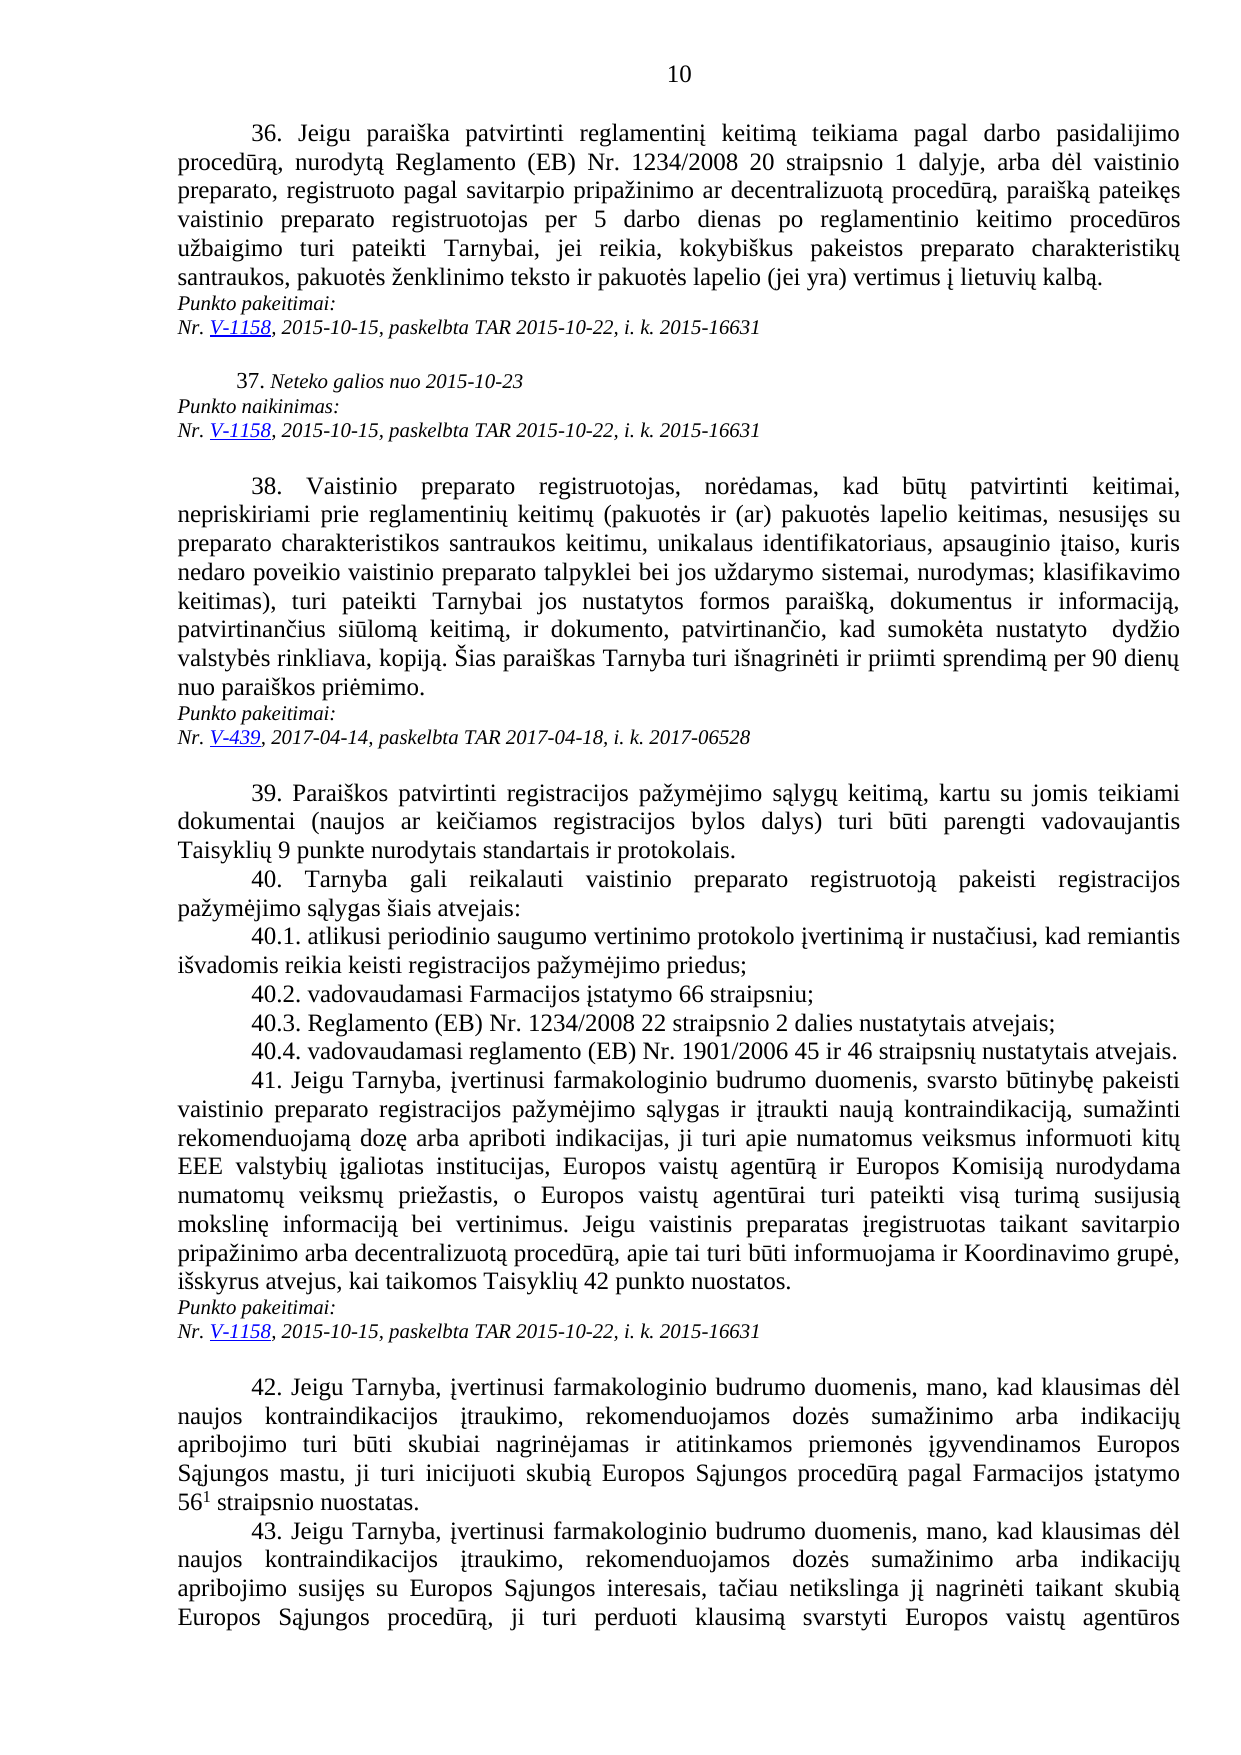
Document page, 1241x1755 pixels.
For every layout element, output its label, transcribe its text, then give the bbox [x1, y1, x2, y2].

text Punkto naikinimas: [177, 394, 1181, 418]
text Punkto pakeitimai: [177, 291, 1181, 315]
text 41. Jeigu Tarnyba, įvertinusi farmakologinio budrumo duomenis, svarsto būtinybę pakeisti vaistinio preparato registracijos pažymėjimo sąlygas ir įtraukti naują kontraindikaciją, sumažinti rekomenduojamą dozę arba apriboti indikacijas, ji turi apie numatomus veiksmus informuoti kitų EEE valstybių įgaliotas institucijas, Europos vaistų agentūrą ir Europos Komisiją nurodydama numatomų veiksmų priežastis, o Europos vaistų agentūrai turi pateikti visą turimą susijusią mokslinę informaciją bei vertinimus. Jeigu vaistinis preparatas įregistruotas taikant savitarpio pripažinimo arba decentralizuotą procedūrą, apie tai turi būti informuojama ir Koordinavimo grupė, išskyrus atvejus, kai taikomos Taisyklių 42 punkto nuostatos. [177, 1065, 1181, 1295]
text 36. Jeigu paraiška patvirtinti reglamentinį keitimą teikiama pagal darbo pasidalijimo procedūrą, nurodytą Reglamento (EB) Nr. 1234/2008 20 straipsnio 1 dalyje, arba dėl vaistinio preparato, registruoto pagal savitarpio pripažinimo ar decentralizuotą procedūrą, paraišką pateikęs vaistinio preparato registruotojas per 5 darbo dienas po reglamentinio keitimo procedūros užbaigimo turi pateikti Tarnybai, jei reikia, kokybiškus pakeistos preparato charakteristikų santraukos, pakuotės ženklinimo teksto ir pakuotės lapelio (jei yra) vertimus į lietuvių kalbą. [177, 118, 1181, 291]
text 40.1. atlikusi periodinio saugumo vertinimo protokolo įvertinimą ir nustačiusi, kad remiantis išvadomis reikia keisti registracijos pažymėjimo priedus; [177, 921, 1181, 979]
text 38. Vaistinio preparato registruotojas, norėdamas, kad būtų patvirtinti keitimai, nepriskiriami prie reglamentinių keitimų (pakuotės ir (ar) pakuotės lapelio keitimas, nesusijęs su preparato charakteristikos santraukos keitimu, unikalaus identifikatoriaus, apsauginio įtaiso, kuris nedaro poveikio vaistinio preparato talpyklei bei jos uždarymo sistemai, nurodymas; klasifikavimo keitimas), turi pateikti Tarnybai jos nustatytos formos paraišką, dokumentus ir informaciją, patvirtinančius siūlomą keitimą, ir dokumento, patvirtinančio, kad sumokėta nustatyto dydžio valstybės rinkliava, kopiją. Šias paraiškas Tarnyba turi išnagrinėti ir priimti sprendimą per 90 dienų nuo paraiškos priėmimo. [177, 471, 1181, 701]
text 42. Jeigu Tarnyba, įvertinusi farmakologinio budrumo duomenis, mano, kad klausimas dėl naujos kontraindikacijos įtraukimo, rekomenduojamos dozės sumažinimo arba indikacijų apribojimo turi būti skubiai nagrinėjamas ir atitinkamos priemonės įgyvendinamos Europos Sąjungos mastu, ji turi inicijuoti skubią Europos Sąjungos procedūrą pagal Farmacijos įstatymo 561 straipsnio nuostatas. [177, 1372, 1181, 1516]
text 40. Tarnyba gali reikalauti vaistinio preparato registruotoją pakeisti registracijos pažymėjimo sąlygas šiais atvejais: [177, 864, 1181, 921]
text Nr. V-1158, 2015-10-15, paskelbta TAR 2015-10-22, i. k. 2015-16631 [177, 418, 1181, 442]
text Nr. V-1158, 2015-10-15, paskelbta TAR 2015-10-22, i. k. 2015-16631 [177, 315, 1181, 339]
text 40.3. Reglamento (EB) Nr. 1234/2008 22 straipsnio 2 dalies nustatytais atvejais; [177, 1008, 1181, 1036]
text Punkto pakeitimai: [177, 1295, 1181, 1319]
text 37. Neteko galios nuo 2015-10-23 [177, 367, 1181, 394]
text Nr. V-439, 2017-04-14, paskelbta TAR 2017-04-18, i. k. 2017-06528 [177, 725, 1181, 749]
text 40.2. vadovaudamasi Farmacijos įstatymo 66 straipsniu; [177, 979, 1181, 1008]
text 43. Jeigu Tarnyba, įvertinusi farmakologinio budrumo duomenis, mano, kad klausimas dėl naujos kontraindikacijos įtraukimo, rekomenduojamos dozės sumažinimo arba indikacijų apribojimo susijęs su Europos Sąjungos interesais, tačiau netikslinga jį nagrinėti taikant skubią Europos Sąjungos procedūrą, ji turi perduoti klausimą svarstyti Europos vaistų agentūros [177, 1516, 1181, 1631]
text 40.4. vadovaudamasi reglamento (EB) Nr. 1901/2006 45 ir 46 straipsnių nustatytais atvejais. [177, 1036, 1181, 1065]
text Nr. V-1158, 2015-10-15, paskelbta TAR 2015-10-22, i. k. 2015-16631 [177, 1319, 1181, 1343]
text 39. Paraiškos patvirtinti registracijos pažymėjimo sąlygų keitimą, kartu su jomis teikiami dokumentai (naujos ar keičiamos registracijos bylos dalys) turi būti parengti vadovaujantis Taisyklių 9 punkte nurodytais standartais ir protokolais. [177, 778, 1181, 864]
text Punkto pakeitimai: [177, 701, 1181, 725]
